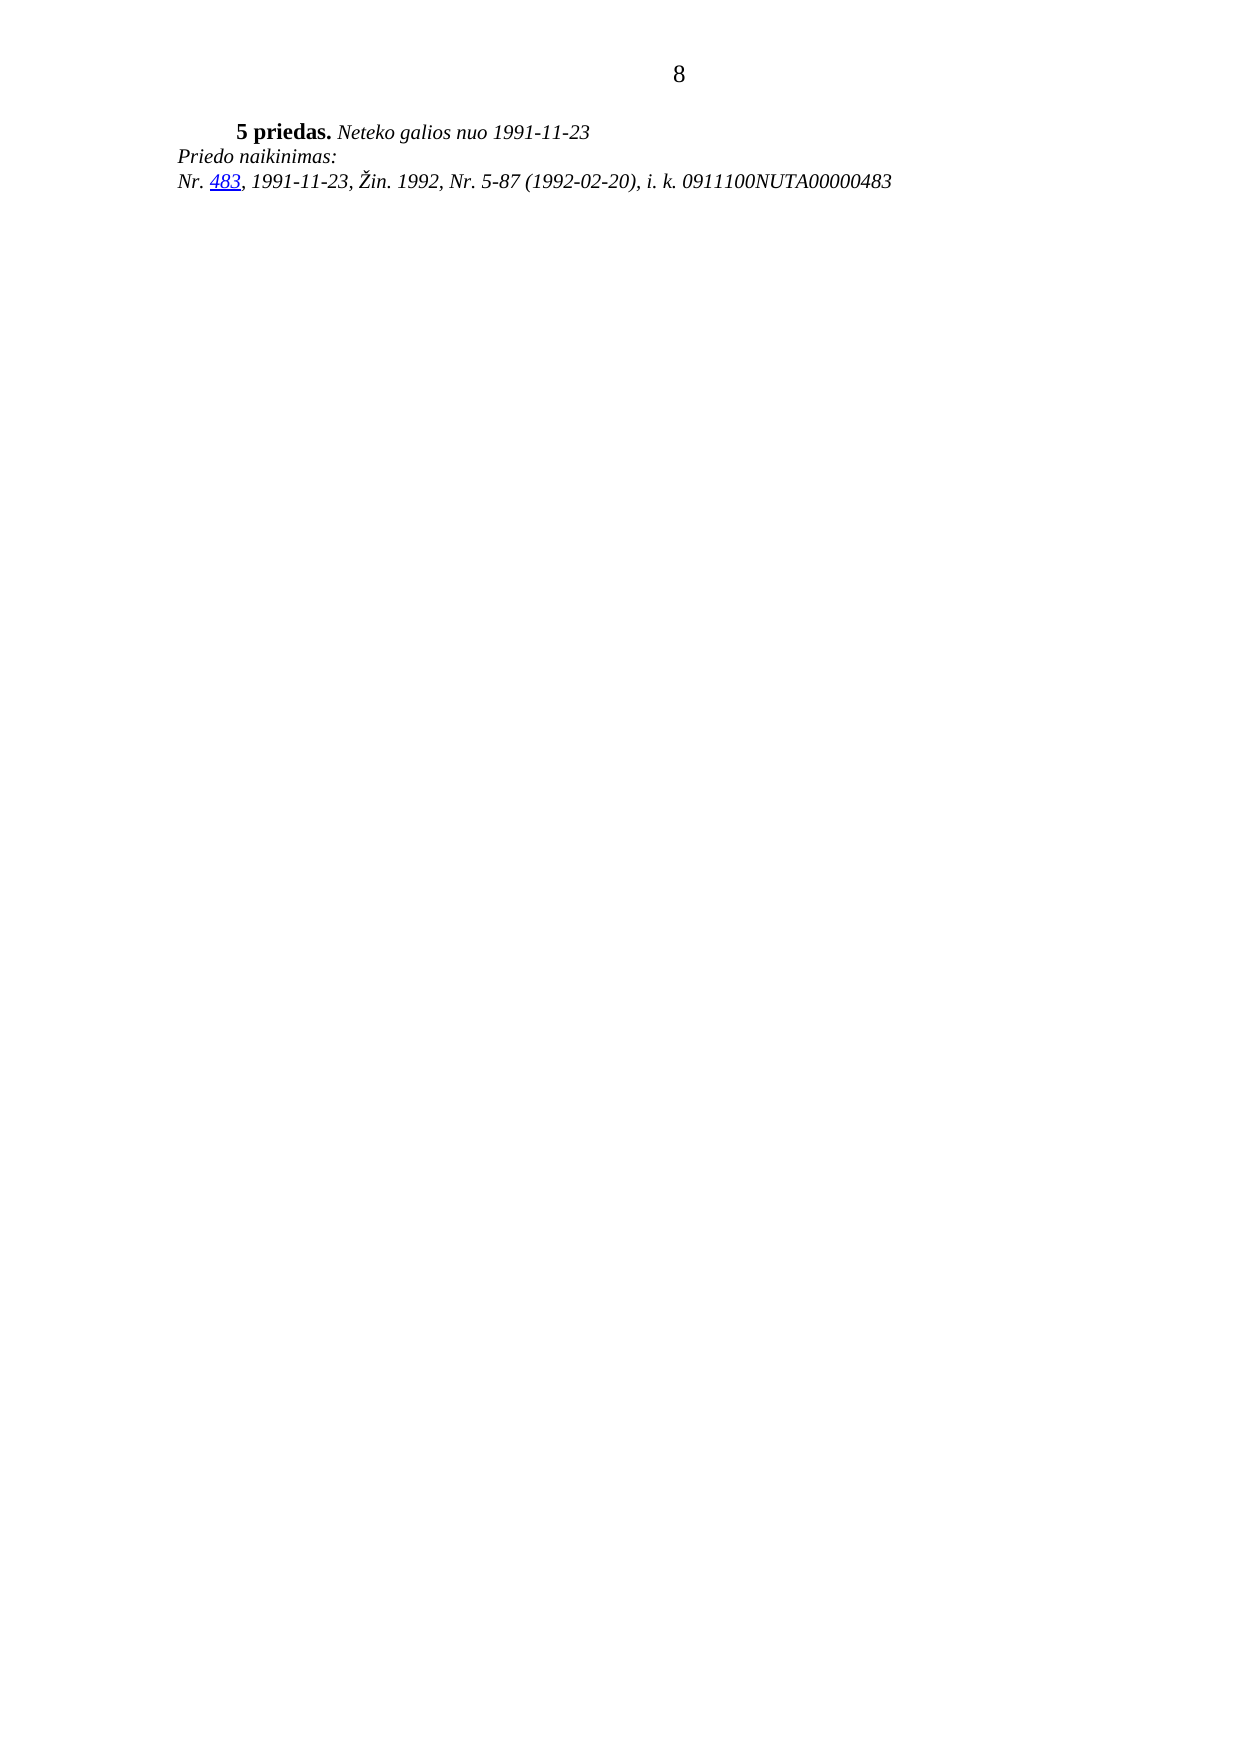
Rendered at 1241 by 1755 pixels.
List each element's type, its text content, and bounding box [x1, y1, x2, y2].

text 5 priedas. Neteko galios nuo 1991-11-23 [177, 118, 1181, 144]
text Priedo naikinimas: [177, 144, 1181, 168]
text Nr. 483, 1991-11-23, Žin. 1992, Nr. 5-87 (1992-02-20), i. k. 0911100NUTA00000483 [177, 168, 1181, 193]
